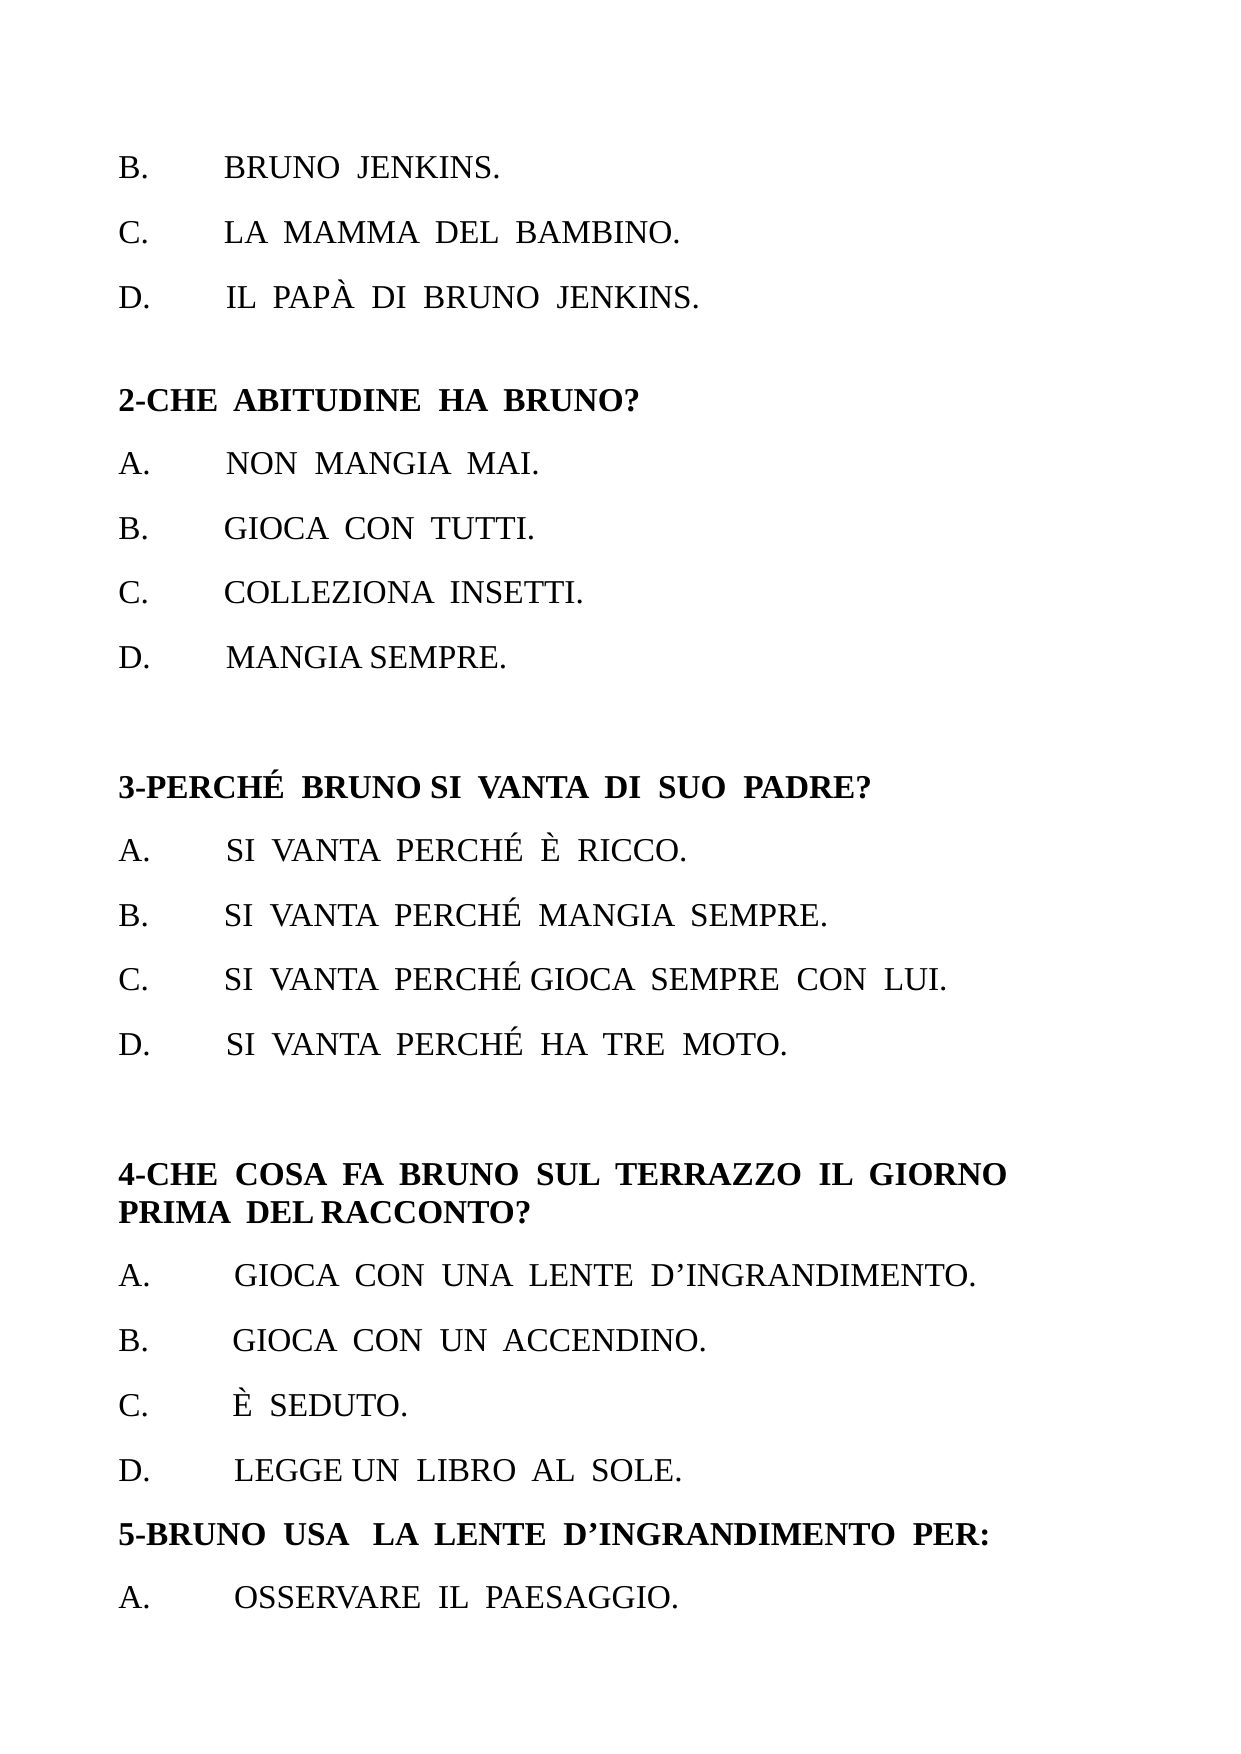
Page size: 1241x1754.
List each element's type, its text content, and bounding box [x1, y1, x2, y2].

list COLLEZIONA INSETTI. [118, 573, 1122, 611]
list IL PAPÀ DI BRUNO JENKINS. [118, 277, 1122, 316]
list GIOCA CON TUTTI. [118, 508, 1122, 546]
list OSSERVARE IL PAESAGGIO. [118, 1577, 1122, 1615]
list LEGGE UN LIBRO AL SOLE. [118, 1450, 1122, 1488]
list SI VANTA PERCHÉ MANGIA SEMPRE. [118, 895, 1122, 933]
text 4-CHE COSA FA BRUNO SUL TERRAZZO IL GIORNO PRIMA DEL RACCONTO? [118, 1154, 1122, 1231]
list GIOCA CON UN ACCENDINO. [118, 1320, 1122, 1358]
text 2-CHE ABITUDINE HA BRUNO? [118, 381, 1122, 419]
list MANGIA SEMPRE. [118, 638, 1122, 676]
text 5-BRUNO USA LA LENTE D’INGRANDIMENTO PER: [118, 1515, 1122, 1553]
list È SEDUTO. [118, 1385, 1122, 1423]
list BRUNO JENKINS. [118, 148, 1122, 186]
list SI VANTA PERCHÉ HA TRE MOTO. [118, 1024, 1122, 1063]
list GIOCA CON UNA LENTE D’INGRANDIMENTO. [118, 1255, 1122, 1293]
list SI VANTA PERCHÉ GIOCA SEMPRE CON LUI. [118, 960, 1122, 998]
list SI VANTA PERCHÉ È RICCO. [118, 830, 1122, 868]
text 3-PERCHÉ BRUNO SI VANTA DI SUO PADRE? [118, 767, 1122, 806]
list NON MANGIA MAI. [118, 443, 1122, 481]
list LA MAMMA DEL BAMBINO. [118, 212, 1122, 251]
